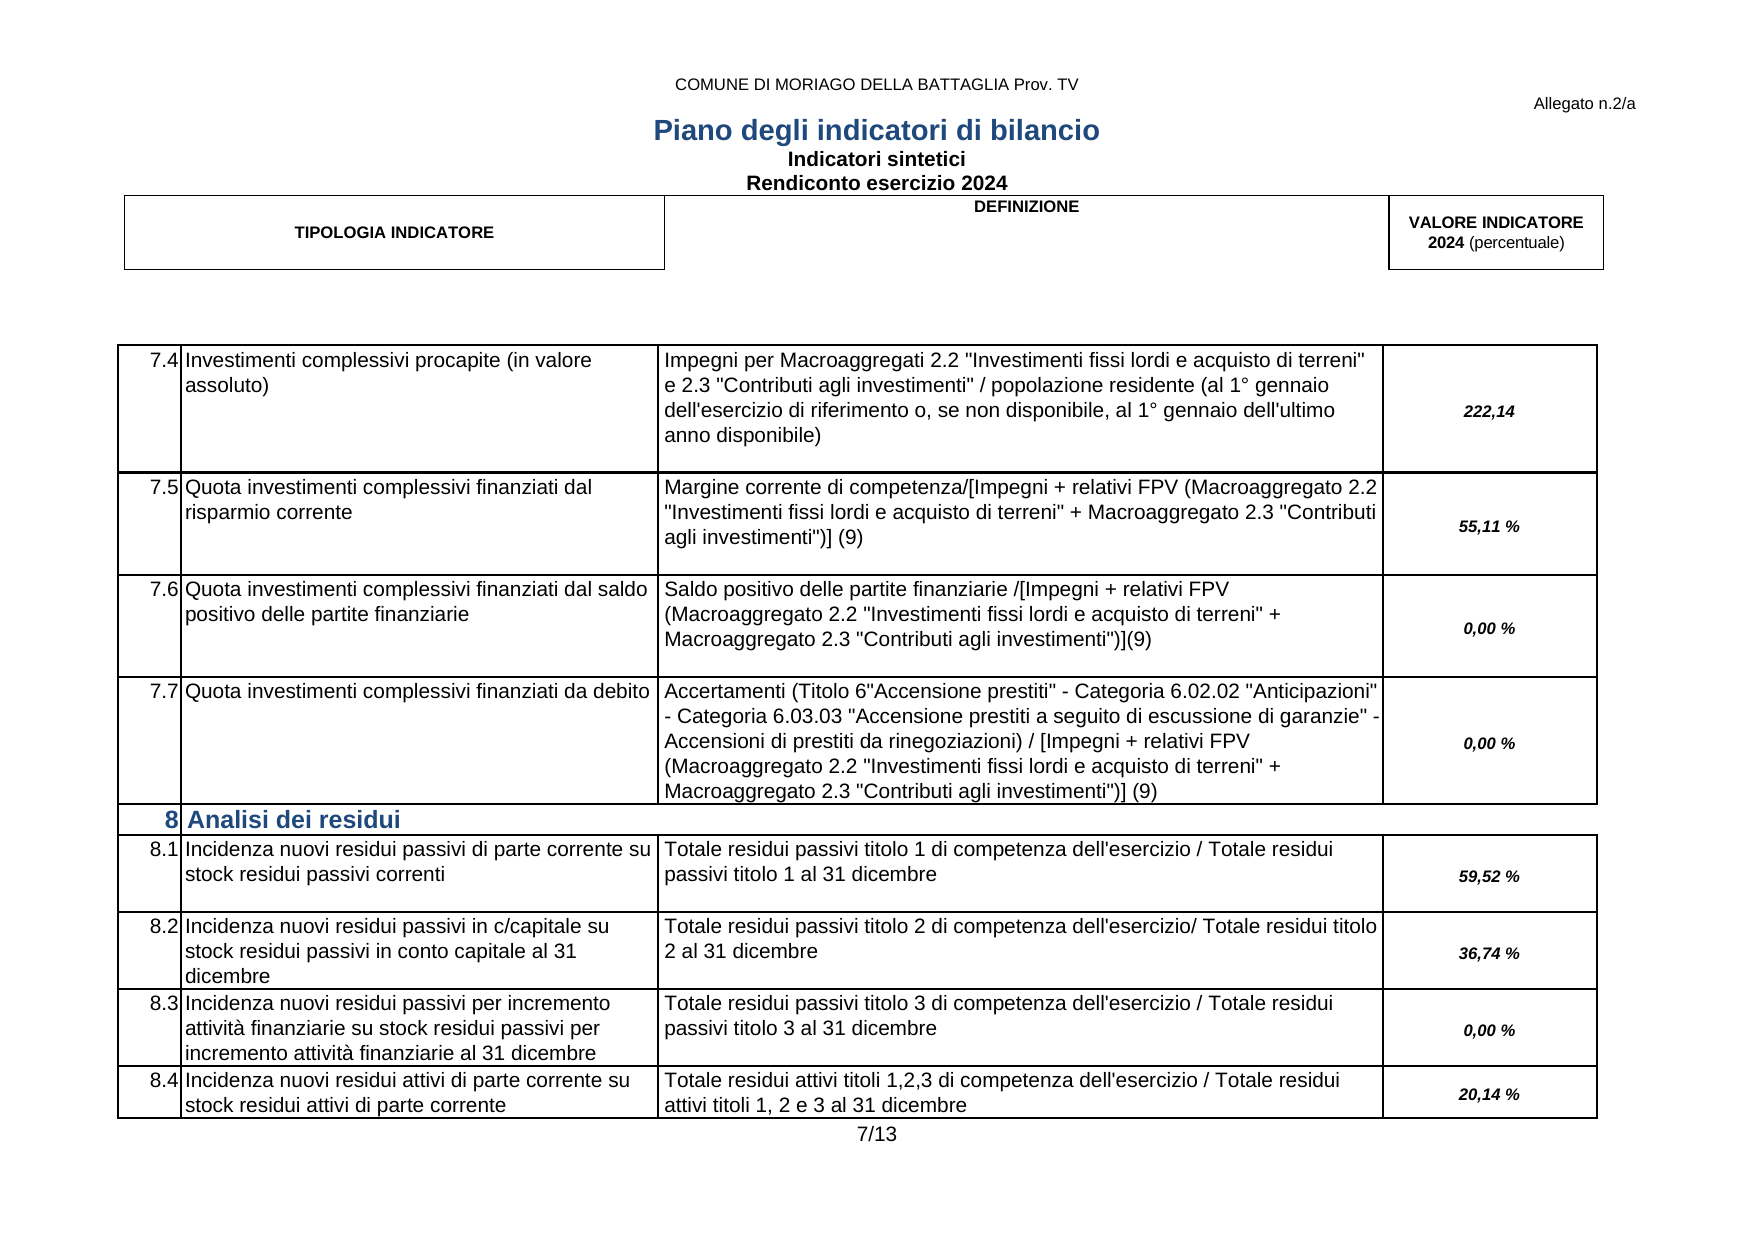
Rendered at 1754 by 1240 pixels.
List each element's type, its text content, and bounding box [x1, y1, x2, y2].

table_cell Totale residui attivi titoli 1,2,3 di competenza dell'esercizio / Totale residui attivi titoli 1, 2 e 3 al 31 dicembre [659, 1067, 1382, 1117]
table_cell 7.6 [119, 576, 180, 676]
table_cell [1383, 805, 1597, 833]
table_cell Analisi dei residui [182, 805, 658, 833]
table_cell 0,00 % [1384, 990, 1596, 1065]
table_cell Accertamenti (Titolo 6"Accensione prestiti" - Categoria 6.02.02 "Anticipazioni" - Categoria 6.03.03 "Accensione prestiti a seguito di escussione di garanzie" - Accensioni di prestiti da rinegoziazioni) / [Impegni + relativi FPV (Macroaggregato 2.2 "Investimenti fissi lordi e acquisto di terreni" + Macroaggregato 2.3 "Contributi agli investimenti")] (9) [659, 678, 1382, 803]
table_cell 8.2 [119, 913, 180, 988]
table_cell Quota investimenti complessivi finanziati dal risparmio corrente [182, 474, 657, 573]
table_header Impegni per Macroaggregati 2.2 "Investimenti fissi lordi e acquisto di terreni" e 2.3 "Contributi agli investimenti" / popolazione residente (al 1° gennaio dell'esercizio di riferimento o, se non disponibile, al 1° gennaio dell'ultimo anno disponibile) [659, 346, 1382, 471]
table_cell 55,11 % [1384, 474, 1596, 573]
table_cell 0,00 % [1384, 678, 1596, 803]
table_cell Totale residui passivi titolo 2 di competenza dell'esercizio/ Totale residui titolo 2 al 31 dicembre [659, 913, 1382, 988]
table_cell Saldo positivo delle partite finanziarie /[Impegni + relativi FPV (Macroaggregato 2.2 "Investimenti fissi lordi e acquisto di terreni" + Macroaggregato 2.3 "Contributi agli investimenti")](9) [659, 576, 1382, 676]
table_cell Incidenza nuovi residui passivi in c/capitale su stock residui passivi in conto capitale al 31 dicembre [182, 913, 657, 988]
table_cell 0,00 % [1384, 576, 1596, 676]
table_cell 7.7 [119, 678, 180, 803]
table_cell 8.3 [119, 990, 180, 1065]
table_cell Margine corrente di competenza/[Impegni + relativi FPV (Macroaggregato 2.2 "Investimenti fissi lordi e acquisto di terreni" + Macroaggregato 2.3 "Contributi agli investimenti")] (9) [659, 474, 1382, 573]
table_cell Incidenza nuovi residui attivi di parte corrente su stock residui attivi di parte corrente [182, 1067, 657, 1117]
table_cell Quota investimenti complessivi finanziati dal saldo positivo delle partite finanziarie [182, 576, 657, 676]
table_cell 59,52 % [1384, 836, 1596, 911]
table_cell 8 [119, 805, 180, 833]
table_header 222,14 [1384, 346, 1596, 471]
table_cell Incidenza nuovi residui passivi di parte corrente su stock residui passivi correnti [182, 836, 657, 911]
table_cell [658, 805, 1383, 833]
table_cell 36,74 % [1384, 913, 1596, 988]
table_cell 8.1 [119, 836, 180, 911]
table_cell 8.4 [119, 1067, 180, 1117]
table_cell Totale residui passivi titolo 1 di competenza dell'esercizio / Totale residui passivi titolo 1 al 31 dicembre [659, 836, 1382, 911]
table_header Investimenti complessivi procapite (in valore assoluto) [182, 346, 657, 471]
table_cell Totale residui passivi titolo 3 di competenza dell'esercizio / Totale residui passivi titolo 3 al 31 dicembre [659, 990, 1382, 1065]
table_cell Incidenza nuovi residui passivi per incremento attività finanziarie su stock residui passivi per incremento attività finanziarie al 31 dicembre [182, 990, 657, 1065]
table_header 7.4 [119, 346, 180, 471]
table_cell 7.5 [119, 474, 180, 573]
table_cell 20,14 % [1384, 1067, 1596, 1117]
table_cell Quota investimenti complessivi finanziati da debito [182, 678, 657, 803]
